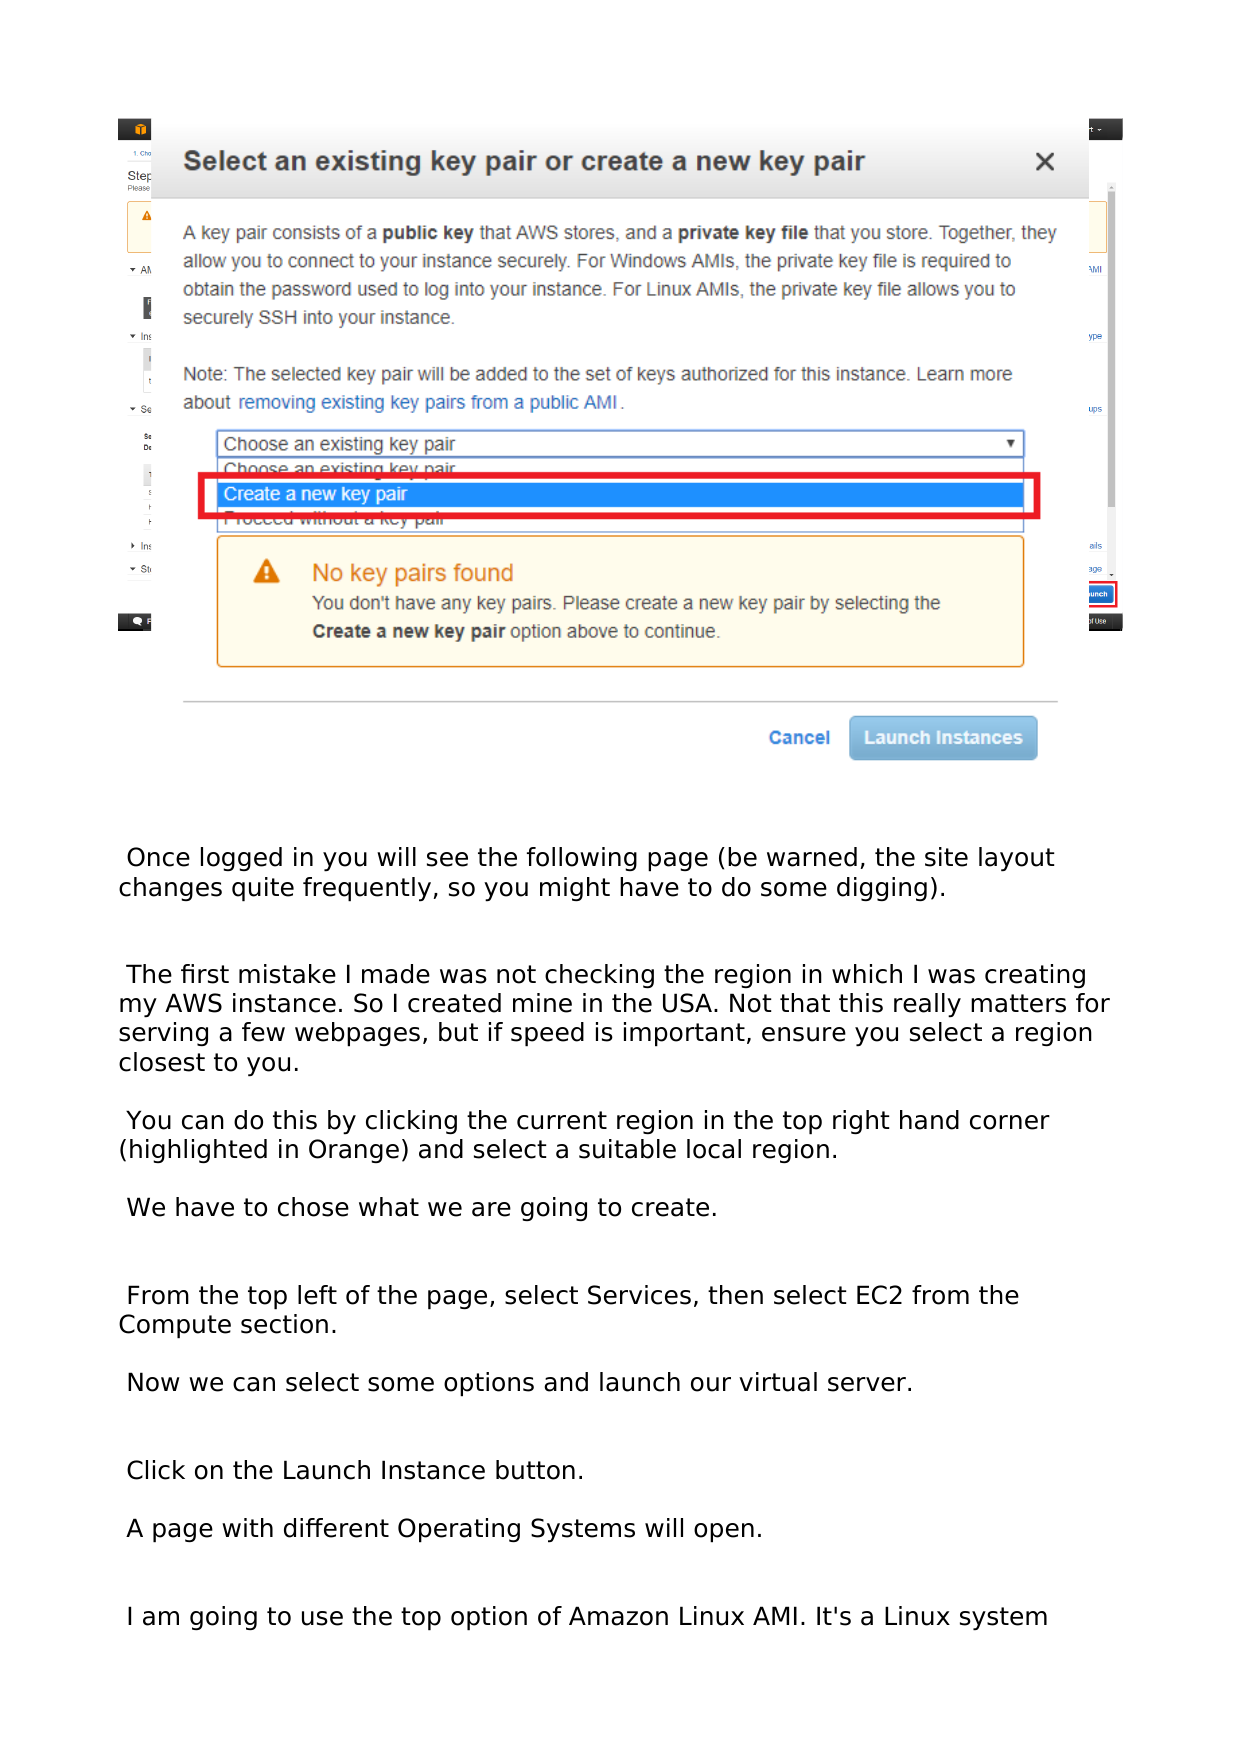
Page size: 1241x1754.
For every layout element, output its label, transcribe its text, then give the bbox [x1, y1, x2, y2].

text Once logged in you will see the following page (be warned, the site layout changes quite frequently, so you might have to do some digging). The first mistake I made was not checking the region in which I was creating my AWS instance. So I created mine in the USA. Not that this really matters for serving a few webpages, but if speed is important, ensure you select a region closest to you. You can do this by clicking the current region in the top right hand corner (highlighted in Orange) and select a suitable local region. We have to chose what we are going to create. From the top left of the page, select Services, then select EC2 from the Compute section. Now we can select some options and launch our virtual server. Click on the Launch Instance button. A page with different Operating Systems will open. I am going to use the top option of Amazon Linux AMI. It's a Linux system [118, 631, 1122, 1631]
picture [118, 118, 1123, 786]
